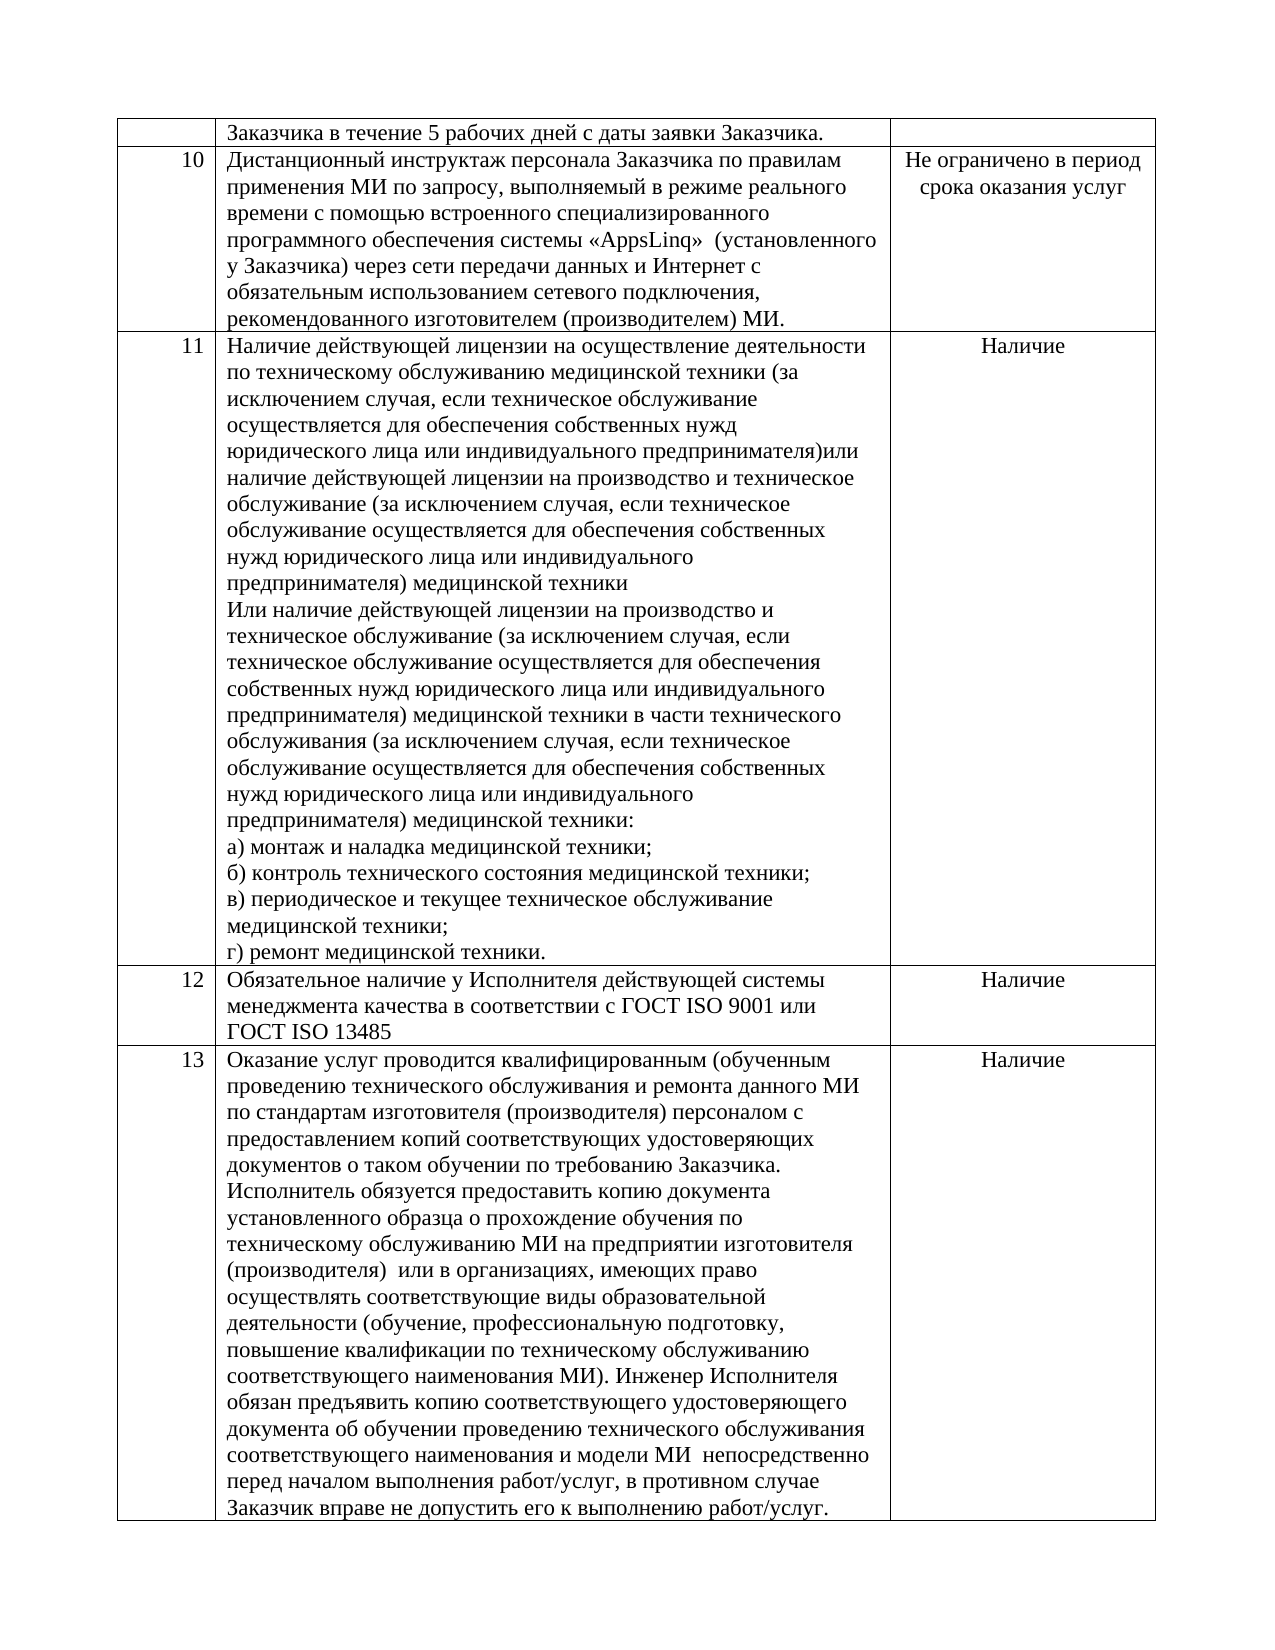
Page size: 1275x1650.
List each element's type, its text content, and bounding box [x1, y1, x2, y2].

table_cell 12 [118, 966, 215, 1045]
table_cell Заказчика в течение 5 рабочих дней с даты заявки Заказчика. [216, 119, 890, 146]
table_cell Оказание услуг проводится квалифицированным (обученным проведению технического обслуживания и ремонта данного МИ по стандартам изготовителя (производителя) персоналом с предоставлением копий соответствующих удостоверяющих документов о таком обучении по требованию Заказчика. Исполнитель обязуется предоставить копию документа установленного образца о прохождение обучения по техническому обслуживанию МИ на предприятии изготовителя (производителя) или в организациях, имеющих право осуществлять соответствующие виды образовательной деятельности (обучение, профессиональную подготовку, повышение квалификации по техническому обслуживанию соответствующего наименования МИ). Инженер Исполнителя обязан предъявить копию соответствующего удостоверяющего документа об обучении проведению технического обслуживания соответствующего наименования и модели МИ непосредственно перед началом выполнения работ/услуг, в противном случае Заказчик вправе не допустить его к выполнению работ/услуг. [216, 1046, 890, 1520]
table_cell Наличие [891, 1046, 1155, 1520]
table_cell Обязательное наличие у Исполнителя действующей системы менеджмента качества в соответствии с ГОСТ ISO 9001 или ГОСТ ISO 13485 [216, 966, 890, 1045]
table_cell [118, 119, 215, 146]
table_cell Наличие [891, 332, 1155, 964]
table_cell 13 [118, 1046, 215, 1520]
table_cell Не ограничено в период срока оказания услуг [891, 147, 1155, 331]
table_cell 10 [118, 147, 215, 331]
table_cell Дистанционный инструктаж персонала Заказчика по правилам применения МИ по запросу, выполняемый в режиме реального времени с помощью встроенного специализированного программного обеспечения системы «AppsLinq» (установленного у Заказчика) через сети передачи данных и Интернет c обязательным использованием сетевого подключения, рекомендованного изготовителем (производителем) МИ. [216, 147, 890, 331]
table_cell Наличие действующей лицензии на осуществление деятельности по техническому обслуживанию медицинской техники (за исключением случая, если техническое обслуживание осуществляется для обеспечения собственных нужд юридического лица или индивидуального предпринимателя)или наличие действующей лицензии на производство и техническое обслуживание (за исключением случая, если техническое обслуживание осуществляется для обеспечения собственных нужд юридического лица или индивидуального предпринимателя) медицинской техники Или наличие действующей лицензии на производство и техническое обслуживание (за исключением случая, если техническое обслуживание осуществляется для обеспечения собственных нужд юридического лица или индивидуального предпринимателя) медицинской техники в части технического обслуживания (за исключением случая, если техническое обслуживание осуществляется для обеспечения собственных нужд юридического лица или индивидуального предпринимателя) медицинской техники: а) монтаж и наладка медицинской техники; б) контроль технического состояния медицинской техники; в) периодическое и текущее техническое обслуживание медицинской техники; г) ремонт медицинской техники. [216, 332, 890, 964]
table_cell [891, 119, 1155, 146]
table_cell 11 [118, 332, 215, 964]
table_cell Наличие [891, 966, 1155, 1045]
